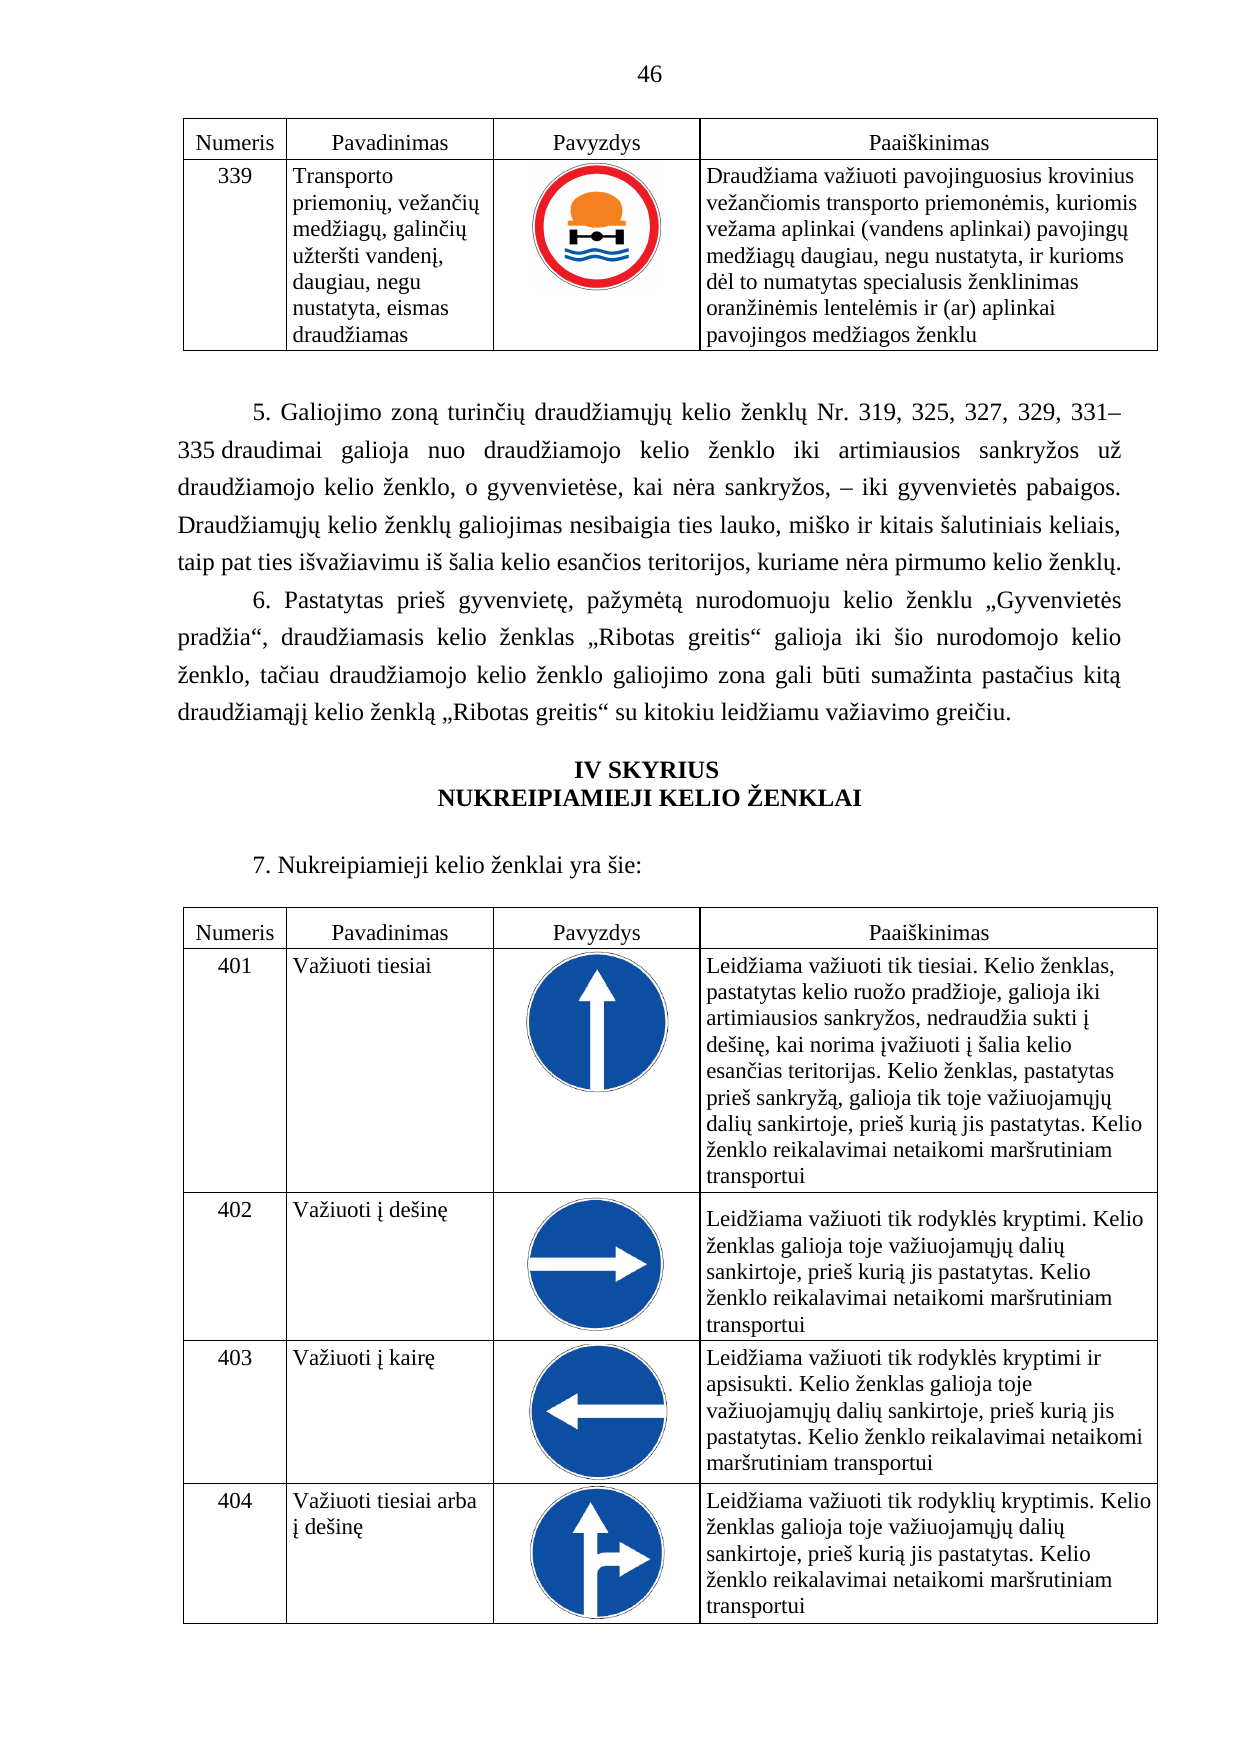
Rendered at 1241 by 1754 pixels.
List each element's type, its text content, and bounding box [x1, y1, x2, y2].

table_header Numeris [184, 908, 286, 948]
table_cell Važiuoti tiesiai arba į dešinę [287, 1484, 493, 1623]
table_header Pavadinimas [287, 908, 493, 948]
table_cell Leidžiama važiuoti tik rodyklės kryptimi. Kelio ženklas galioja toje važiuojamųjų dalių sankirtoje, prieš kurią jis pastatytas. Kelio ženklo reikalavimai netaikomi maršrutiniam transportui [701, 1193, 1157, 1340]
table_header Paaiškinimas [701, 119, 1157, 159]
table_cell [494, 1193, 699, 1340]
table_cell [494, 1341, 699, 1483]
table_cell [494, 160, 699, 350]
table_cell [494, 1484, 699, 1623]
table_cell Leidžiama važiuoti tik rodyklių kryptimis. Kelio ženklas galioja toje važiuojamųjų dalių sankirtoje, prieš kurią jis pastatytas. Kelio ženklo reikalavimai netaikomi maršrutiniam transportui [701, 1484, 1157, 1623]
table_cell 339 [184, 160, 286, 350]
table_header Pavyzdys [494, 119, 699, 159]
table_cell 403 [184, 1341, 286, 1483]
table_header Numeris [184, 119, 286, 159]
table_header Pavadinimas [287, 119, 493, 159]
text Nukreipiamieji kelio ženklai [177, 783, 1122, 812]
table_cell Važiuoti į dešinę [287, 1193, 493, 1340]
table_cell Važiuoti tiesiai [287, 949, 493, 1192]
text 6. Pastatytas prieš gyvenvietę, pažymėtą nurodomuoju kelio ženklu „Gyvenvietės pradžia“, draudžiamasis kelio ženklas „Ribotas greitis“ galioja iki šio nurodomojo kelio ženklo, tačiau draudžiamojo kelio ženklo galiojimo zona gali būti sumažinta pastačius kitą draudžiamąjį kelio ženklą „Ribotas greitis“ su kitokiu leidžiamu važiavimo greičiu. [177, 576, 1122, 726]
text 5. Galiojimo zoną turinčių draudžiamųjų kelio ženklų Nr. 319, 325, 327, 329, 331–335 draudimai galioja nuo draudžiamojo kelio ženklo iki artimiausios sankryžos už draudžiamojo kelio ženklo, o gyvenvietėse, kai nėra sankryžos, – iki gyvenvietės pabaigos. Draudžiamųjų kelio ženklų galiojimas nesibaigia ties lauko, miško ir kitais šalutiniais keliais, taip pat ties išvažiavimu iš šalia kelio esančios teritorijos, kuriame nėra pirmumo kelio ženklų. [177, 388, 1122, 576]
table_cell Leidžiama važiuoti tik rodyklės kryptimi ir apsisukti. Kelio ženklas galioja toje važiuojamųjų dalių sankirtoje, prieš kurią jis pastatytas. Kelio ženklo reikalavimai netaikomi maršrutiniam transportui [701, 1341, 1157, 1483]
table_cell Leidžiama važiuoti tik tiesiai. Kelio ženklas, pastatytas kelio ruožo pradžioje, galioja iki artimiausios sankryžos, nedraudžia sukti į dešinę, kai norima įvažiuoti į šalia kelio esančias teritorijas. Kelio ženklas, pastatytas prieš sankryžą, galioja tik toje važiuojamųjų dalių sankirtoje, prieš kurią jis pastatytas. Kelio ženklo reikalavimai netaikomi maršrutiniam transportui [701, 949, 1157, 1192]
text IV SKYRIUS [177, 755, 1122, 783]
table_cell Transporto priemonių, vežančių medžiagų, galinčių užteršti vandenį, daugiau, negu nustatyta, eismas draudžiamas [287, 160, 493, 350]
table_header Pavyzdys [494, 908, 699, 948]
table_cell Draudžiama važiuoti pavojinguosius krovinius vežančiomis transporto priemonėmis, kuriomis vežama aplinkai (vandens aplinkai) pavojingų medžiagų daugiau, negu nustatyta, ir kurioms dėl to numatytas specialusis ženklinimas oranžinėmis lentelėmis ir (ar) aplinkai pavojingos medžiagos ženklu [701, 160, 1157, 350]
table_cell 401 [184, 949, 286, 1192]
text 7. Nukreipiamieji kelio ženklai yra šie: [177, 841, 1122, 878]
table_cell [494, 949, 699, 1192]
table_cell Važiuoti į kairę [287, 1341, 493, 1483]
table_cell 402 [184, 1193, 286, 1340]
table_cell 404 [184, 1484, 286, 1623]
table_header Paaiškinimas [701, 908, 1157, 948]
